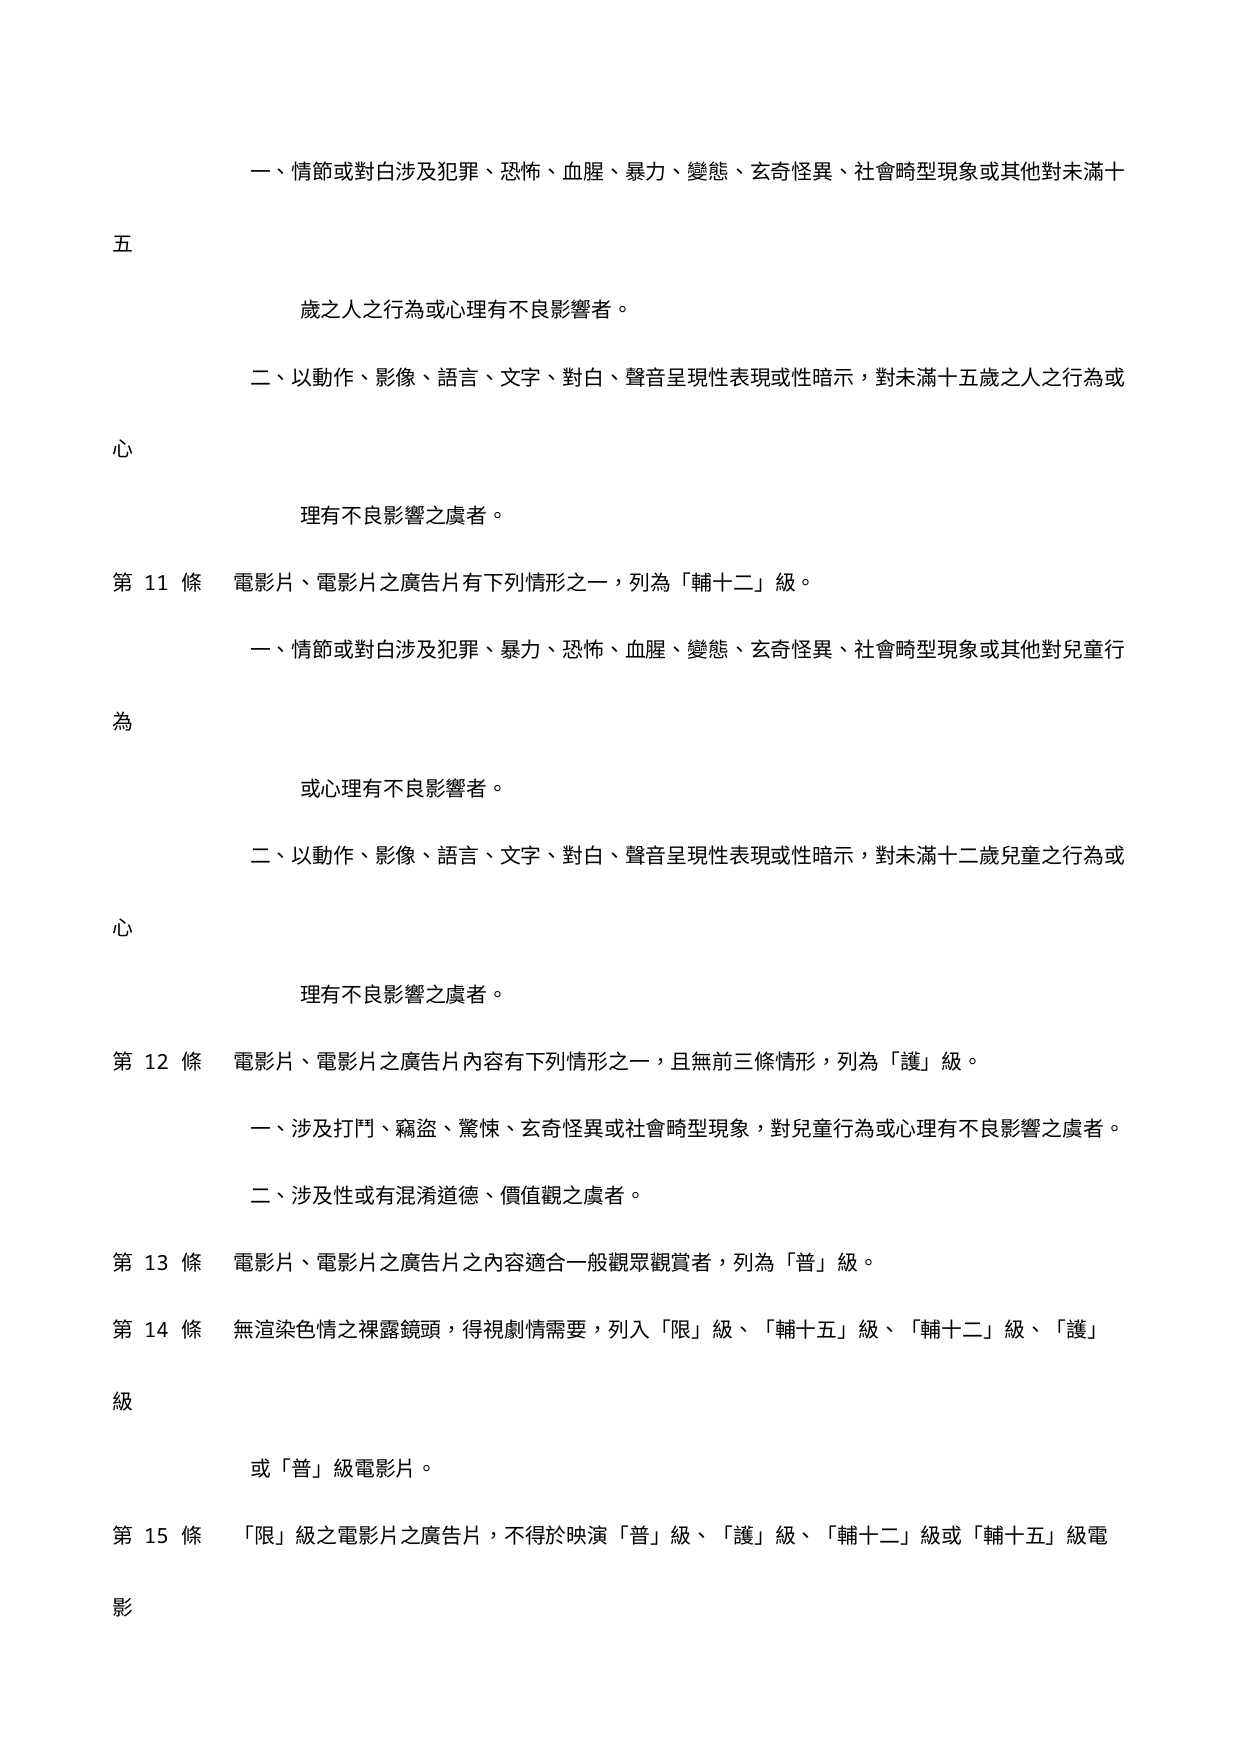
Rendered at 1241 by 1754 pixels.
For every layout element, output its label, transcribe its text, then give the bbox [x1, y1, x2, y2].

text 歲之人之行為或心理有不良影響者。 [112, 267, 1128, 330]
text 第 12 條 電影片、電影片之廣告片內容有下列情形之一，且無前三條情形，列為「護」級。 [112, 1019, 1128, 1081]
text 或「普」級電影片。 [112, 1426, 1128, 1488]
text 二、涉及性或有混淆道德、價值觀之虞者。 [112, 1153, 1128, 1215]
text 第 15 條 「限」級之電影片之廣告片，不得於映演「普」級、「護」級、「輔十二」級或「輔十五」級電影 [112, 1492, 1128, 1627]
text 二、以動作、影像、語言、文字、對白、聲音呈現性表現或性暗示，對未滿十五歲之人之行為或心 [112, 334, 1128, 469]
text 理有不良影響之虞者。 [112, 952, 1128, 1014]
text 一、情節或對白涉及犯罪、恐怖、血腥、暴力、變態、玄奇怪異、社會畸型現象或其他對未滿十五 [112, 128, 1128, 263]
text 第 13 條 電影片、電影片之廣告片之內容適合一般觀眾觀賞者，列為「普」級。 [112, 1220, 1128, 1282]
text 一、情節或對白涉及犯罪、暴力、恐怖、血腥、變態、玄奇怪異、社會畸型現象或其他對兒童行為 [112, 607, 1128, 741]
text 第 14 條 無渲染色情之裸露鏡頭，得視劇情需要，列入「限」級、「輔十五」級、「輔十二」級、「護」級 [112, 1287, 1128, 1421]
text 或心理有不良影響者。 [112, 746, 1128, 808]
text 理有不良影響之虞者。 [112, 473, 1128, 536]
text 第 11 條 電影片、電影片之廣告片有下列情形之一，列為「輔十二」級。 [112, 540, 1128, 603]
text 一、涉及打鬥、竊盜、驚悚、玄奇怪異或社會畸型現象，對兒童行為或心理有不良影響之虞者。 [112, 1086, 1128, 1148]
text 二、以動作、影像、語言、文字、對白、聲音呈現性表現或性暗示，對未滿十二歲兒童之行為或心 [112, 813, 1128, 947]
